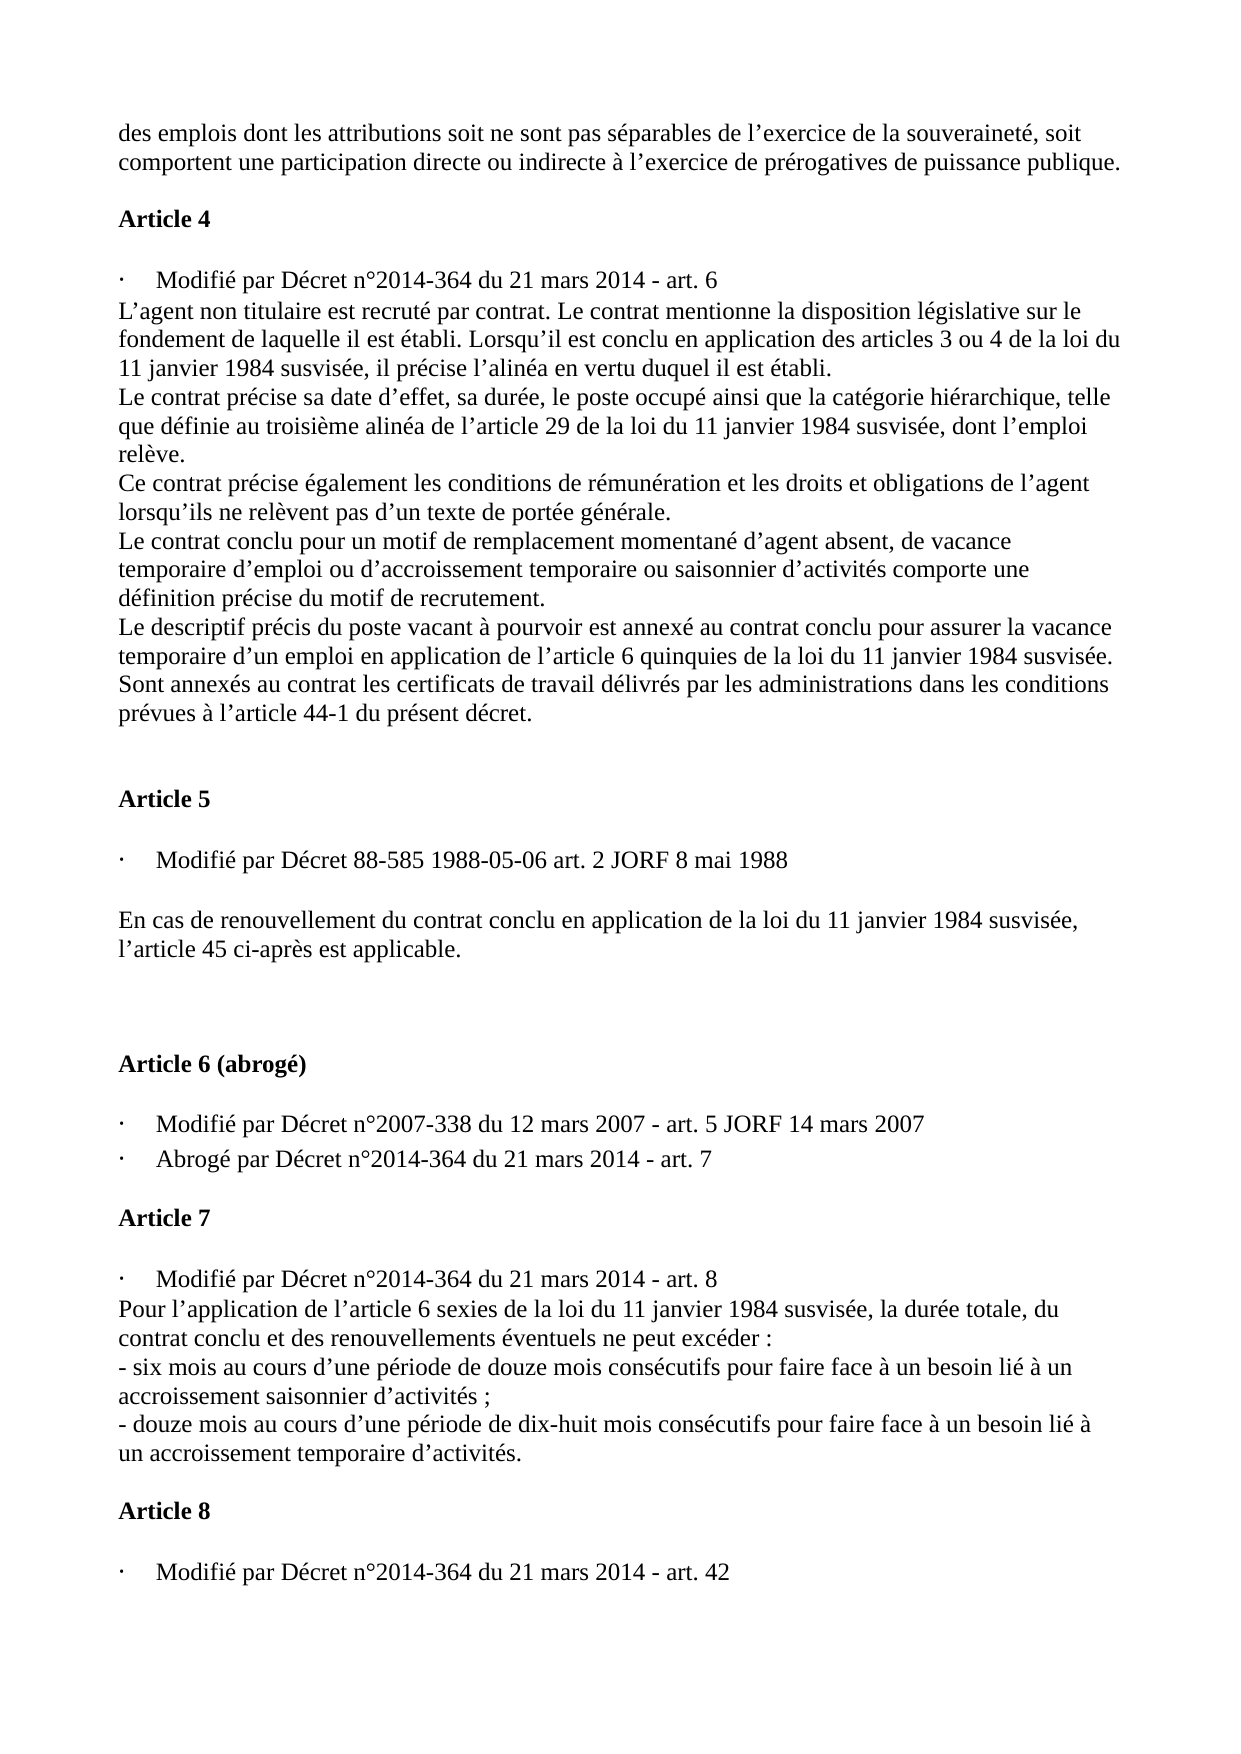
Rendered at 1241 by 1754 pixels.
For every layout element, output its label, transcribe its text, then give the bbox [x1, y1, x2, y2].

text Article 4 [118, 204, 1122, 233]
text - six mois au cours d’une période de douze mois consécutifs pour faire face à un besoin lié à un accroissement saisonnier d’activités ; [118, 1352, 1122, 1409]
list Modifié par Décret n°2014-364 du 21 mars 2014 - art. 6 [118, 262, 1122, 296]
list Modifié par Décret 88-585 1988-05-06 art. 2 JORF 8 mai 1988 [118, 842, 1122, 876]
list Abrogé par Décret n°2014-364 du 21 mars 2014 - art. 7 [118, 1140, 1122, 1174]
text Pour l’application de l’article 6 sexies de la loi du 11 janvier 1984 susvisée, la durée totale, du contrat conclu et des renouvellements éventuels ne peut excéder : [118, 1294, 1122, 1352]
text Le descriptif précis du poste vacant à pourvoir est annexé au contrat conclu pour assurer la vacance temporaire d’un emploi en application de l’article 6 quinquies de la loi du 11 janvier 1984 susvisée. [118, 612, 1122, 669]
text Article 6 (abrogé) [118, 1049, 1122, 1077]
text Article 5 [118, 784, 1122, 813]
text - douze mois au cours d’une période de dix-huit mois consécutifs pour faire face à un besoin lié à un accroissement temporaire d’activités. [118, 1409, 1122, 1467]
text Article 7 [118, 1203, 1122, 1232]
text Le contrat conclu pour un motif de remplacement momentané d’agent absent, de vacance temporaire d’emploi ou d’accroissement temporaire ou saisonnier d’activités comporte une définition précise du motif de recrutement. [118, 526, 1122, 612]
text Ce contrat précise également les conditions de rémunération et les droits et obligations de l’agent lorsqu’ils ne relèvent pas d’un texte de portée générale. [118, 468, 1122, 526]
text Le contrat précise sa date d’effet, sa durée, le poste occupé ainsi que la catégorie hiérarchique, telle que définie au troisième alinéa de l’article 29 de la loi du 11 janvier 1984 susvisée, dont l’emploi relève. [118, 382, 1122, 468]
text L’agent non titulaire est recruté par contrat. Le contrat mentionne la disposition législative sur le fondement de laquelle il est établi. Lorsqu’il est conclu en application des articles 3 ou 4 de la loi du 11 janvier 1984 susvisée, il précise l’alinéa en vertu duquel il est établi. [118, 296, 1122, 382]
list Modifié par Décret n°2007-338 du 12 mars 2007 - art. 5 JORF 14 mars 2007 [118, 1106, 1122, 1140]
list Modifié par Décret n°2014-364 du 21 mars 2014 - art. 8 [118, 1261, 1122, 1294]
text En cas de renouvellement du contrat conclu en application de la loi du 11 janvier 1984 susvisée, l’article 45 ci-après est applicable. [118, 905, 1122, 962]
text Sont annexés au contrat les certificats de travail délivrés par les administrations dans les conditions prévues à l’article 44-1 du présent décret. [118, 669, 1122, 727]
text des emplois dont les attributions soit ne sont pas séparables de l’exercice de la souveraineté, soit comportent une participation directe ou indirecte à l’exercice de prérogatives de puissance publique. [118, 118, 1122, 176]
text Article 8 [118, 1496, 1122, 1524]
list Modifié par Décret n°2014-364 du 21 mars 2014 - art. 42 [118, 1553, 1122, 1587]
